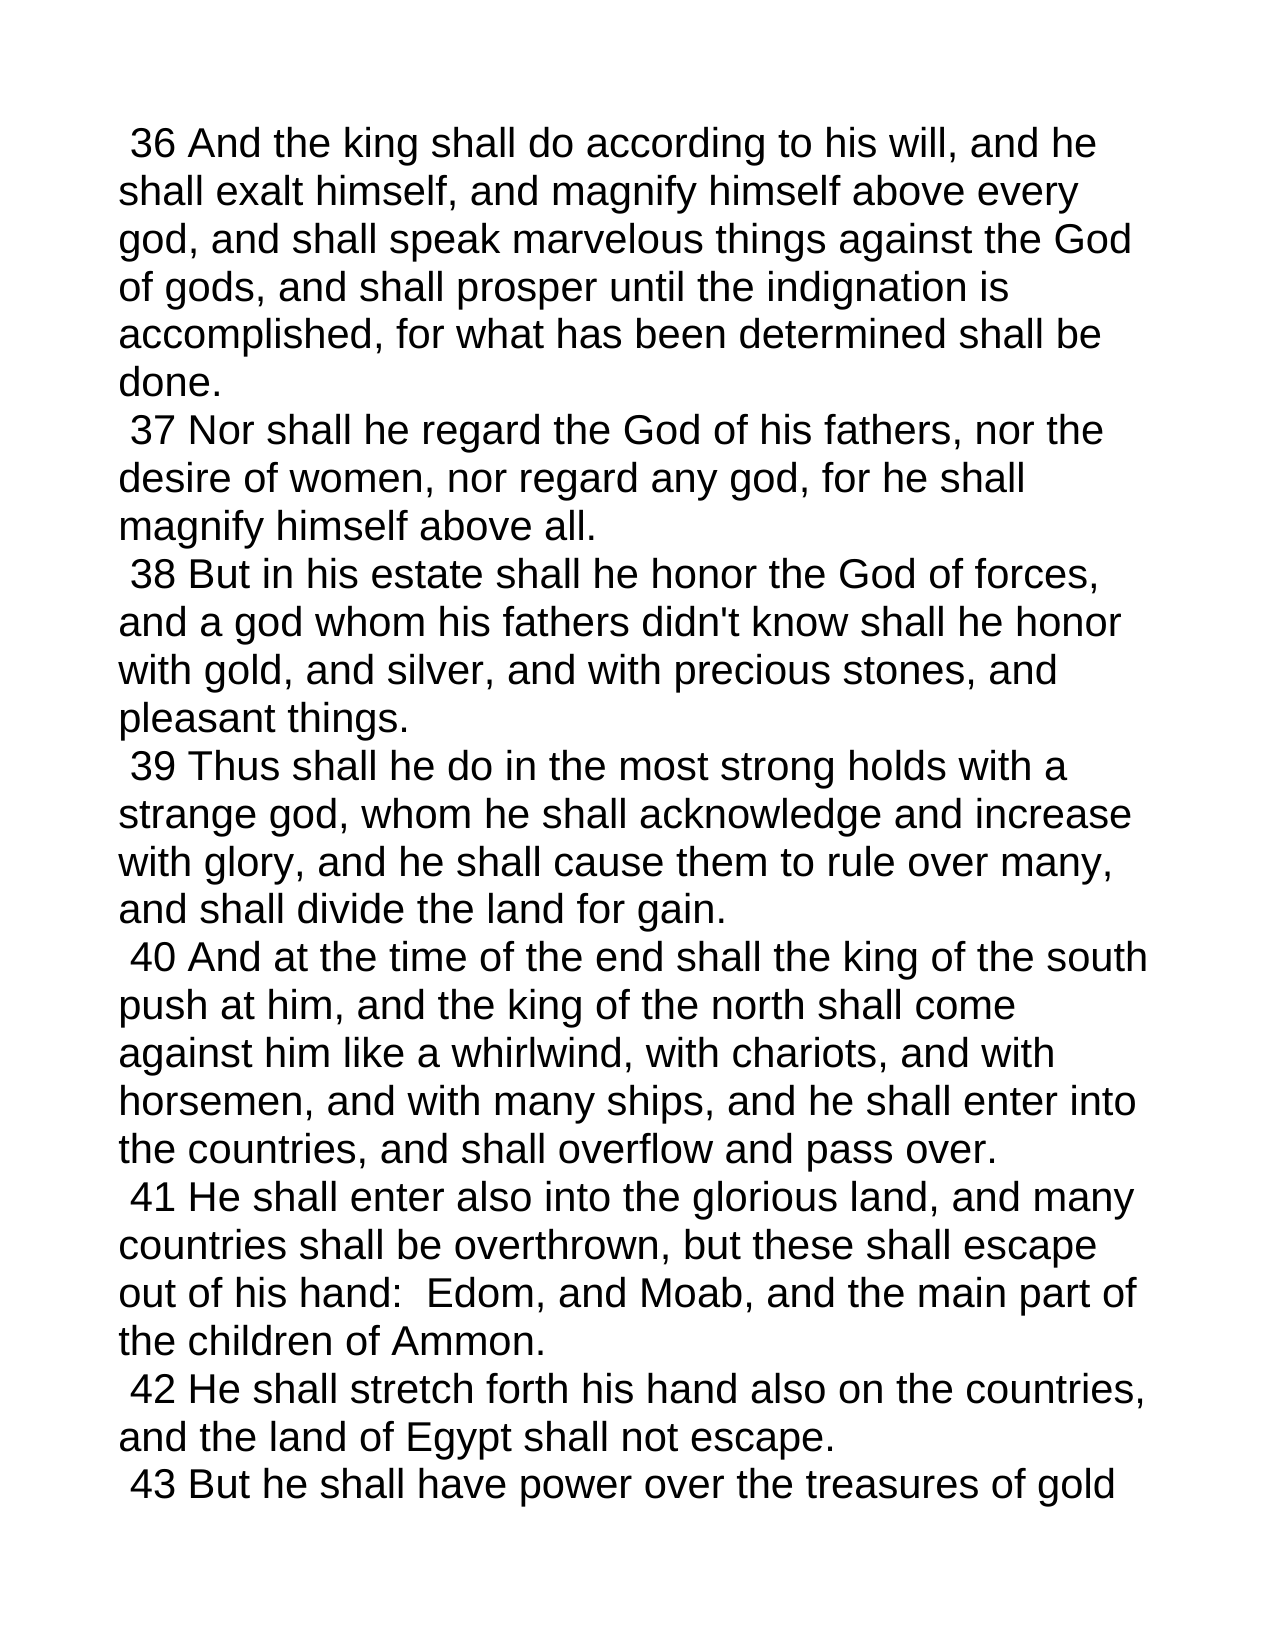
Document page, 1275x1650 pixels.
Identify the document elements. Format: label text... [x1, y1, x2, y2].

text 36 And the king shall do according to his will, and he shall exalt himself, and magnify himself above every god, and shall speak marvelous things against the God of gods, and shall prosper until the indignation is accomplished, for what has been determined shall be done. [118, 118, 1157, 406]
text 42 He shall stretch forth his hand also on the countries, and the land of Egypt shall not escape. [118, 1364, 1157, 1460]
text 40 And at the time of the end shall the king of the south push at him, and the king of the north shall come against him like a whirlwind, with chariots, and with horsemen, and with many ships, and he shall enter into the countries, and shall overflow and pass over. [118, 933, 1157, 1172]
text 43 But he shall have power over the treasures of gold [118, 1460, 1157, 1508]
text 41 He shall enter also into the glorious land, and many countries shall be overthrown, but these shall escape out of his hand: Edom, and Moab, and the main part of the children of Ammon. [118, 1172, 1157, 1364]
text 37 Nor shall he regard the God of his fathers, nor the desire of women, nor regard any god, for he shall magnify himself above all. [118, 406, 1157, 549]
text 39 Thus shall he do in the most strong holds with a strange god, whom he shall acknowledge and increase with glory, and he shall cause them to rule over many, and shall divide the land for gain. [118, 741, 1157, 933]
text 38 But in his estate shall he honor the God of forces, and a god whom his fathers didn't know shall he honor with gold, and silver, and with precious stones, and pleasant things. [118, 549, 1157, 741]
